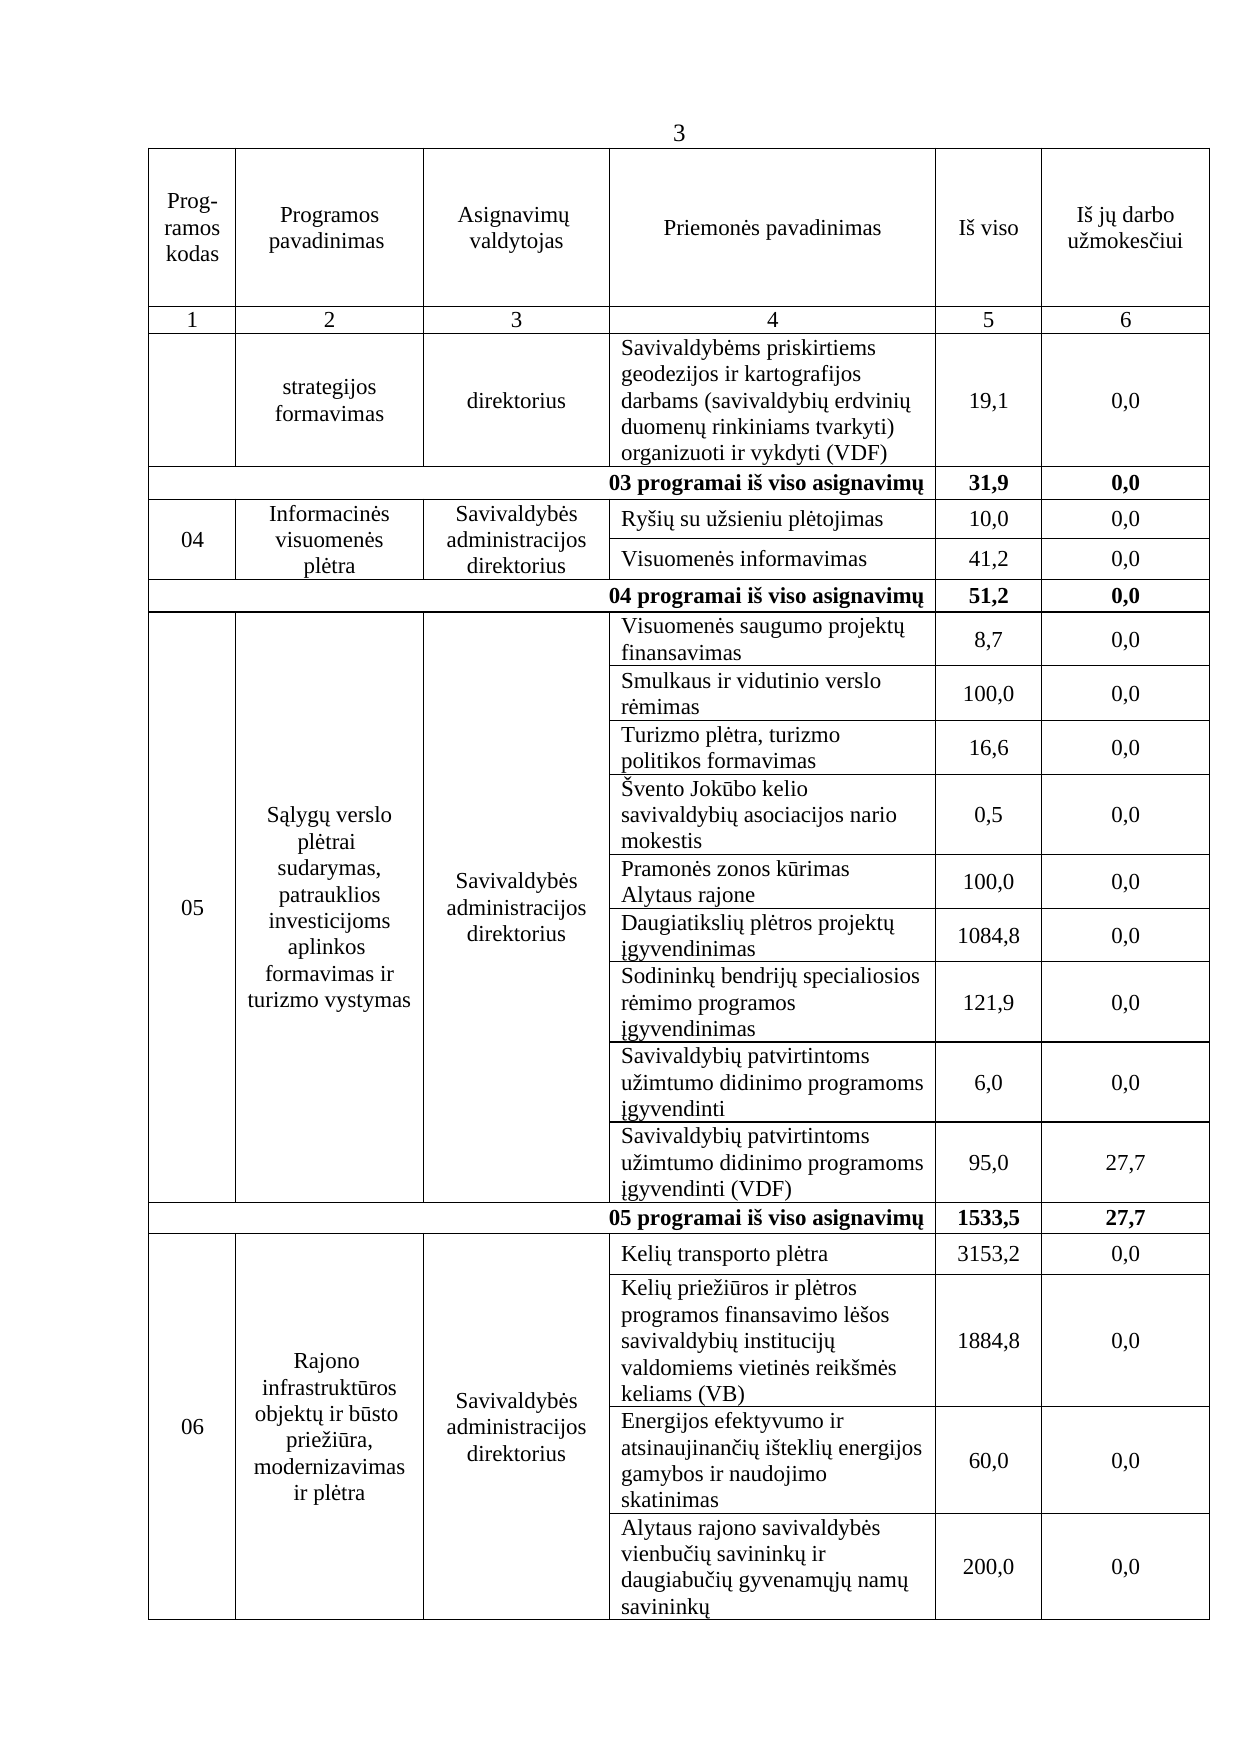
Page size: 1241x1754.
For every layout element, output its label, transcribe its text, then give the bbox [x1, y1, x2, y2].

table_cell 31,9 [936, 467, 1041, 498]
table_cell 1 [149, 307, 235, 333]
table_cell Pramonės zonos kūrimas Alytaus rajone [610, 855, 935, 907]
table_cell 05 [149, 613, 235, 1202]
table_cell 1884,8 [936, 1275, 1041, 1406]
table_cell 06 [149, 1234, 235, 1619]
table_cell 100,0 [936, 666, 1041, 720]
table_cell Savivaldybių patvirtintoms užimtumo didinimo programoms įgyvendinti (VDF) [610, 1123, 935, 1202]
table_cell Savivaldybės administracijos direktorius [424, 1234, 609, 1619]
table_cell 6 [1042, 307, 1209, 333]
table_cell 2 [236, 307, 423, 333]
table_cell 5 [936, 307, 1041, 333]
table_cell Alytaus rajono savivaldybės vienbučių savininkų ir daugiabučių gyvenamųjų namų savininkų [610, 1514, 935, 1619]
table_cell 51,2 [936, 580, 1041, 611]
table_cell Informacinės visuomenės plėtra [236, 500, 423, 579]
table_header Asignavimų valdytojas [424, 149, 609, 306]
table_cell strategijos formavimas [236, 334, 423, 466]
table_cell 3153,2 [936, 1234, 1041, 1273]
table_cell Kelių priežiūros ir plėtros programos finansavimo lėšos savivaldybių institucijų valdomiems vietinės reikšmės keliams (VB) [610, 1275, 935, 1406]
table_cell 1084,8 [936, 909, 1041, 961]
table_cell 121,9 [936, 962, 1041, 1041]
table_cell Rajono infrastruktūros objektų ir būsto priežiūra, modernizavimas ir plėtra [236, 1234, 423, 1619]
table_cell Savivaldybės administracijos direktorius [424, 613, 609, 1202]
table_cell 0,0 [1042, 1043, 1209, 1121]
table_cell 0,0 [1042, 500, 1209, 538]
table_header Iš jų darbo užmokesčiui [1042, 149, 1209, 306]
table_cell Ryšių su užsieniu plėtojimas [610, 500, 935, 538]
table_cell 200,0 [936, 1514, 1041, 1619]
table_cell 27,7 [1042, 1203, 1209, 1233]
table_cell Visuomenės saugumo projektų finansavimas [610, 613, 935, 665]
table_cell Daugiatikslių plėtros projektų įgyvendinimas [610, 909, 935, 961]
table_cell 3 [424, 307, 609, 333]
table_cell [149, 334, 235, 466]
table_cell 0,0 [1042, 334, 1209, 466]
table_header Priemonės pavadinimas [610, 149, 935, 306]
table_cell 10,0 [936, 500, 1041, 538]
table_cell Sodininkų bendrijų specialiosios rėmimo programos įgyvendinimas [610, 962, 935, 1041]
table_cell Smulkaus ir vidutinio verslo rėmimas [610, 666, 935, 720]
table_cell Energijos efektyvumo ir atsinaujinančių išteklių energijos gamybos ir naudojimo skatinimas [610, 1407, 935, 1513]
table_cell 04 [149, 500, 235, 579]
table_cell Savivaldybių patvirtintoms užimtumo didinimo programoms įgyvendinti [610, 1043, 935, 1121]
table_cell 27,7 [1042, 1123, 1209, 1202]
table_cell Turizmo plėtra, turizmo politikos formavimas [610, 721, 935, 774]
table_cell 05 programai iš viso asignavimų [149, 1203, 935, 1233]
table_cell 0,0 [1042, 467, 1209, 498]
table_cell 16,6 [936, 721, 1041, 774]
table_cell 0,0 [1042, 855, 1209, 907]
table_cell 0,0 [1042, 580, 1209, 611]
table_cell Savivaldybėms priskirtiems geodezijos ir kartografijos darbams (savivaldybių erdvinių duomenų rinkiniams tvarkyti) organizuoti ir vykdyti (VDF) [610, 334, 935, 466]
table_cell 95,0 [936, 1123, 1041, 1202]
table_cell 0,0 [1042, 1275, 1209, 1406]
table_header Programos pavadinimas [236, 149, 423, 306]
table_cell 6,0 [936, 1043, 1041, 1121]
table_cell 1533,5 [936, 1203, 1041, 1233]
table_cell 03 programai iš viso asignavimų [149, 467, 935, 498]
table_cell 0,0 [1042, 1234, 1209, 1273]
table_cell 4 [610, 307, 935, 333]
table_cell 04 programai iš viso asignavimų [149, 580, 935, 611]
table_cell 0,0 [1042, 775, 1209, 854]
table_cell 0,0 [1042, 962, 1209, 1041]
table_cell Kelių transporto plėtra [610, 1234, 935, 1273]
table_cell Visuomenės informavimas [610, 539, 935, 579]
table_cell 8,7 [936, 613, 1041, 665]
table_cell 0,0 [1042, 1514, 1209, 1619]
table_cell Savivaldybės administracijos direktorius [424, 500, 609, 579]
table_cell 0,0 [1042, 1407, 1209, 1513]
table_cell 0,5 [936, 775, 1041, 854]
table_cell 19,1 [936, 334, 1041, 466]
table_cell 41,2 [936, 539, 1041, 579]
table_cell direktorius [424, 334, 609, 466]
table_cell 0,0 [1042, 666, 1209, 720]
table_cell 0,0 [1042, 909, 1209, 961]
table_header Iš viso [936, 149, 1041, 306]
table_cell 100,0 [936, 855, 1041, 907]
table_cell 0,0 [1042, 613, 1209, 665]
table_cell 60,0 [936, 1407, 1041, 1513]
table_cell 0,0 [1042, 721, 1209, 774]
table_cell 0,0 [1042, 539, 1209, 579]
table_cell Sąlygų verslo plėtrai sudarymas, patrauklios investicijoms aplinkos formavimas ir turizmo vystymas [236, 613, 423, 1202]
table_cell Švento Jokūbo kelio savivaldybių asociacijos nario mokestis [610, 775, 935, 854]
table_header Prog-ramos kodas [149, 149, 235, 306]
